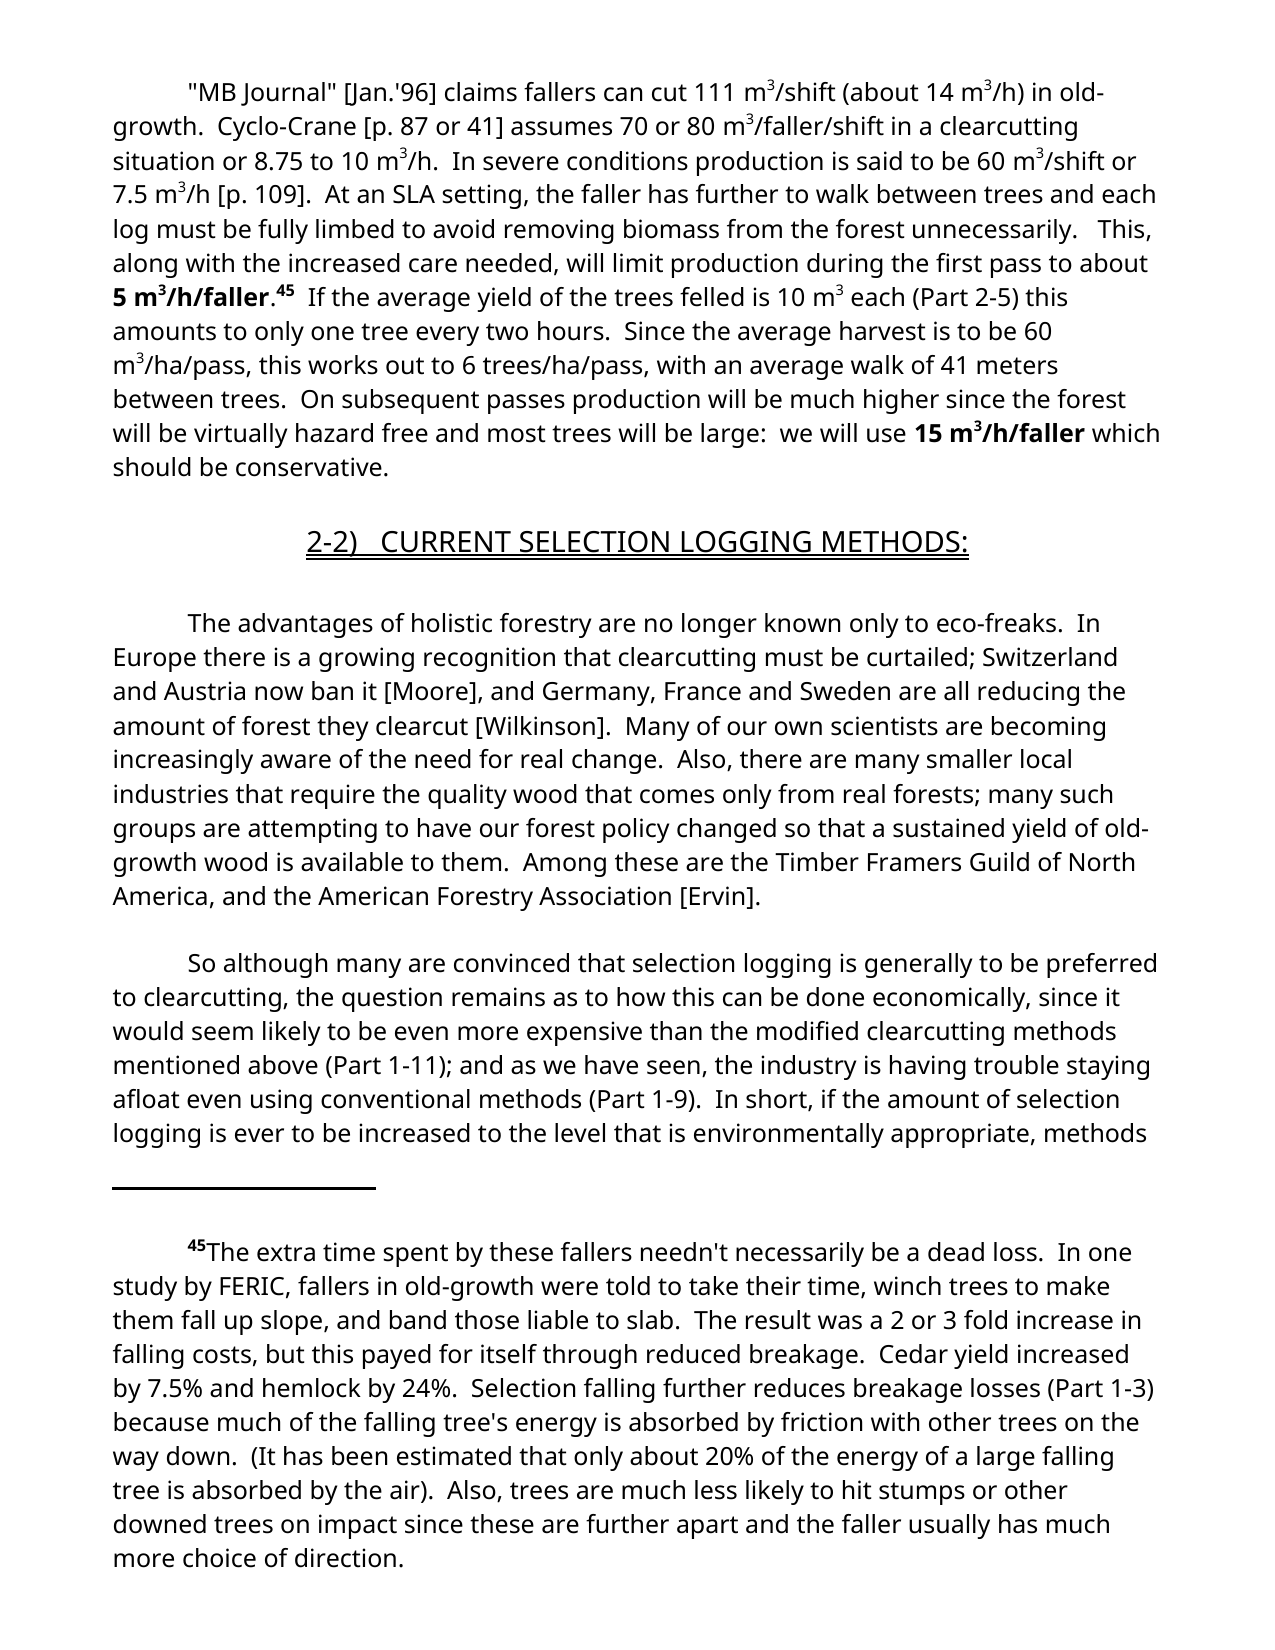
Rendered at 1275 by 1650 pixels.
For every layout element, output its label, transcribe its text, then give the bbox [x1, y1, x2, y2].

text So although many are convinced that selection logging is generally to be preferred to clearcutting, the question remains as to how this can be done economically, since it would seem likely to be even more expensive than the modified clearcutting methods mentioned above (Part 1-11); and as we have seen, the industry is having trouble staying afloat even using conventional methods (Part 1-9). In short, if the amount of selection logging is ever to be increased to the level that is environmentally appropriate, methods [112, 946, 1162, 1150]
text The extra time spent by these fallers needn't necessarily be a dead loss. In one study by FERIC, fallers in old-growth were told to take their time, winch trees to make them fall up slope, and band those liable to slab. The result was a 2 or 3 fold increase in falling costs, but this payed for itself through reduced breakage. Cedar yield increased by 7.5% and hemlock by 24%. Selection falling further reduces breakage losses (Part 1-3) because much of the falling tree's energy is absorbed by friction with other trees on the way down. (It has been estimated that only about 20% of the energy of a large falling tree is absorbed by the air). Also, trees are much less likely to hit stumps or other downed trees on impact since these are further apart and the faller usually has much more choice of direction. [112, 1234, 1162, 1575]
subtitle 2-2) CURRENT SELECTION LOGGING METHODS: [112, 521, 1162, 561]
text "MB Journal" [Jan.'96] claims fallers can cut 111 m3/shift (about 14 m3/h) in old-growth. Cyclo-Crane [p. 87 or 41] assumes 70 or 80 m3/faller/shift in a clearcutting situation or 8.75 to 10 m3/h. In severe conditions production is said to be 60 m3/shift or 7.5 m3/h [p. 109]. At an SLA setting, the faller has further to walk between trees and each log must be fully limbed to avoid removing biomass from the forest unnecessarily. This, along with the increased care needed, will limit production during the first pass to about 5 m3/h/faller. If the average yield of the trees felled is 10 m3 each (Part 2-5) this amounts to only one tree every two hours. Since the average harvest is to be 60 m3/ha/pass, this works out to 6 trees/ha/pass, with an average walk of 41 meters between trees. On subsequent passes production will be much higher since the forest will be virtually hazard free and most trees will be large: we will use 15 m3/h/faller which should be conservative. [112, 75, 1162, 484]
text The advantages of holistic forestry are no longer known only to eco-freaks. In Europe there is a growing recognition that clearcutting must be curtailed; Switzerland and Austria now ban it [Moore], and Germany, France and Sweden are all reducing the amount of forest they clearcut [Wilkinson]. Many of our own scientists are becoming increasingly aware of the need for real change. Also, there are many smaller local industries that require the quality wood that comes only from real forests; many such groups are attempting to have our forest policy changed so that a sustained yield of old-growth wood is available to them. Among these are the Timber Framers Guild of North America, and the American Forestry Association [Ervin]. [112, 606, 1162, 912]
